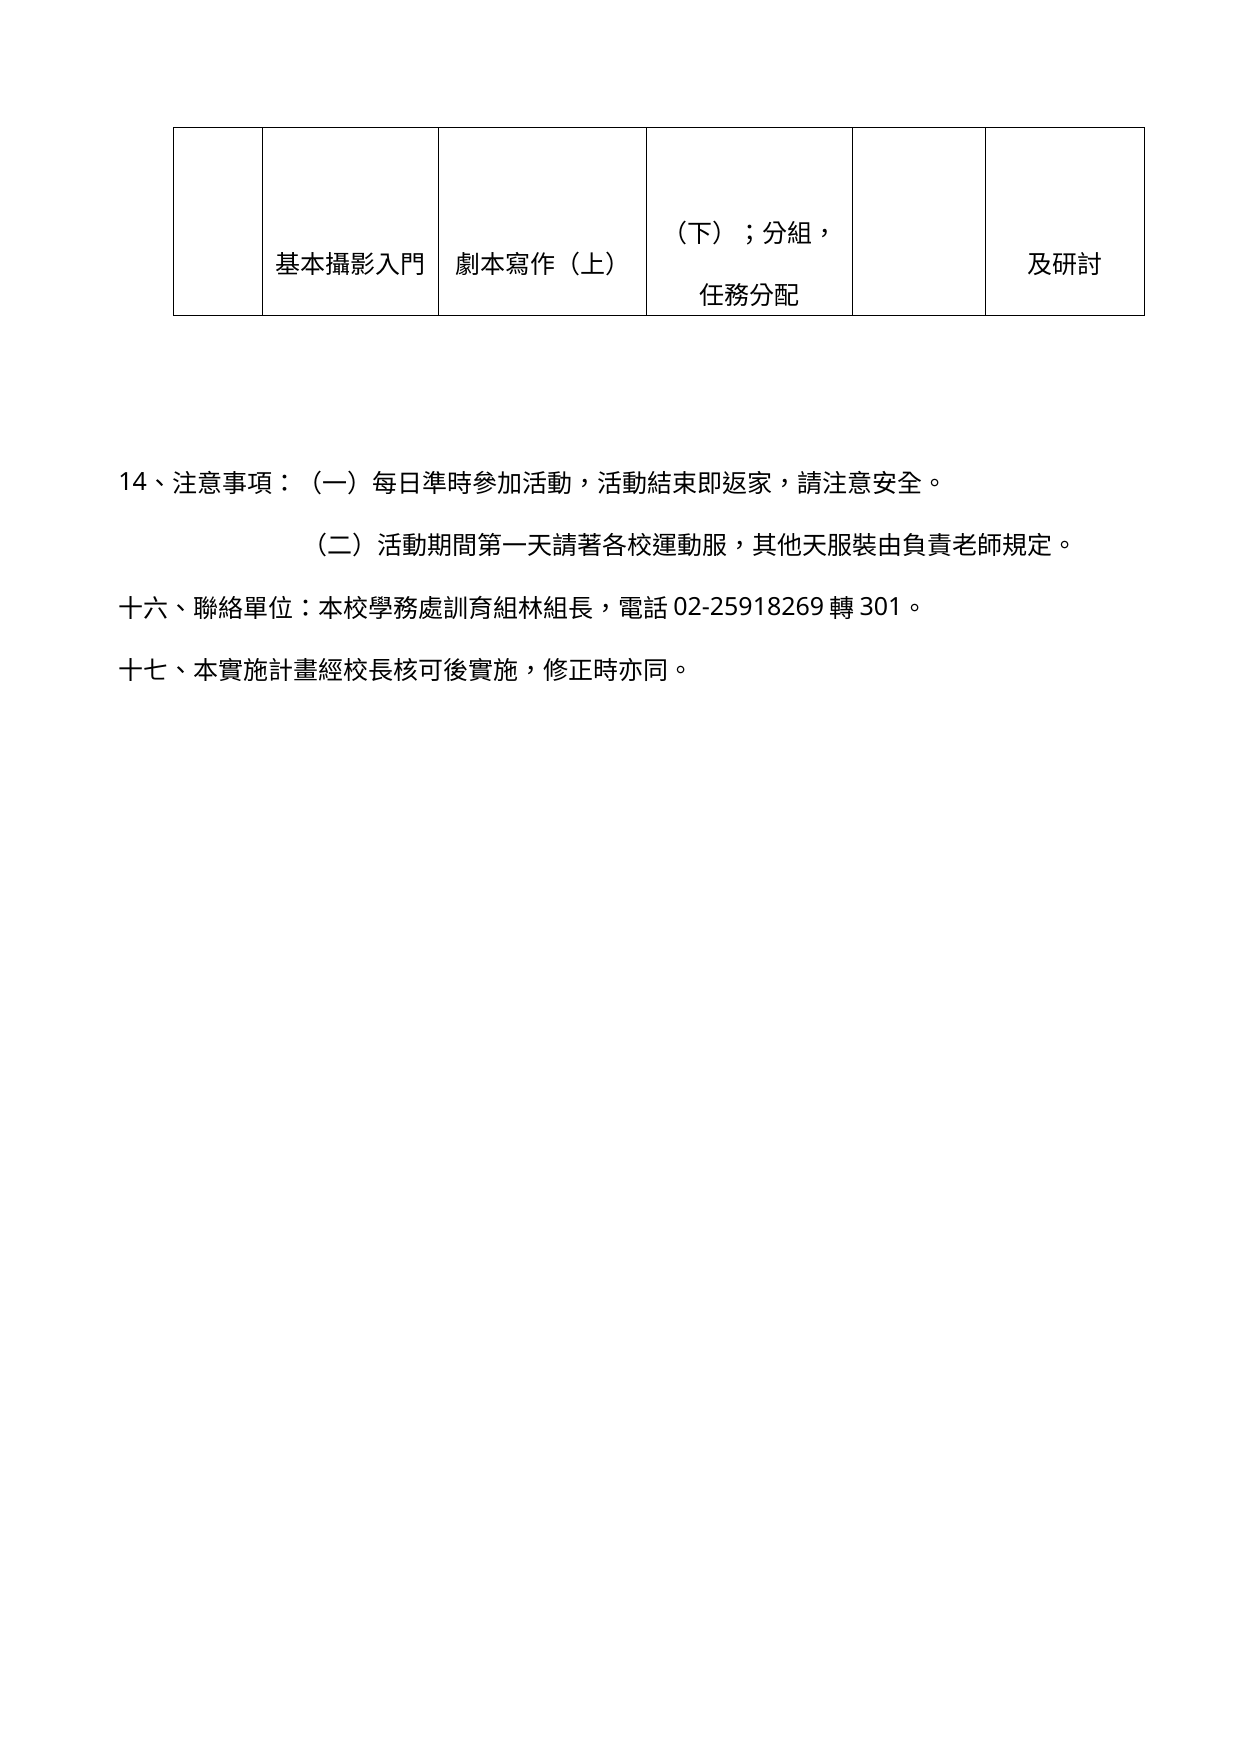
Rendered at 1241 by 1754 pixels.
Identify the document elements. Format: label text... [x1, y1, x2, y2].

text （二）活動期間第一天請著各校運動服，其他天服裝由負責老師規定。 [295, 502, 1122, 564]
table_cell 劇本寫作（上） [439, 128, 646, 314]
table_cell [174, 128, 262, 314]
table_cell 及研討 [986, 128, 1144, 314]
list 注意事項：（一）每日準時參加活動，活動結束即返家，請注意安全。 [118, 439, 1122, 502]
table_cell （下）；分組，任務分配 [647, 128, 852, 314]
text 十七、本實施計畫經校長核可後實施，修正時亦同。 [118, 627, 1122, 689]
table_cell 基本攝影入門 [263, 128, 438, 314]
table_cell [853, 128, 985, 314]
text 十六、聯絡單位：本校學務處訓育組林組長，電話02-25918269轉301。 [118, 564, 1122, 627]
